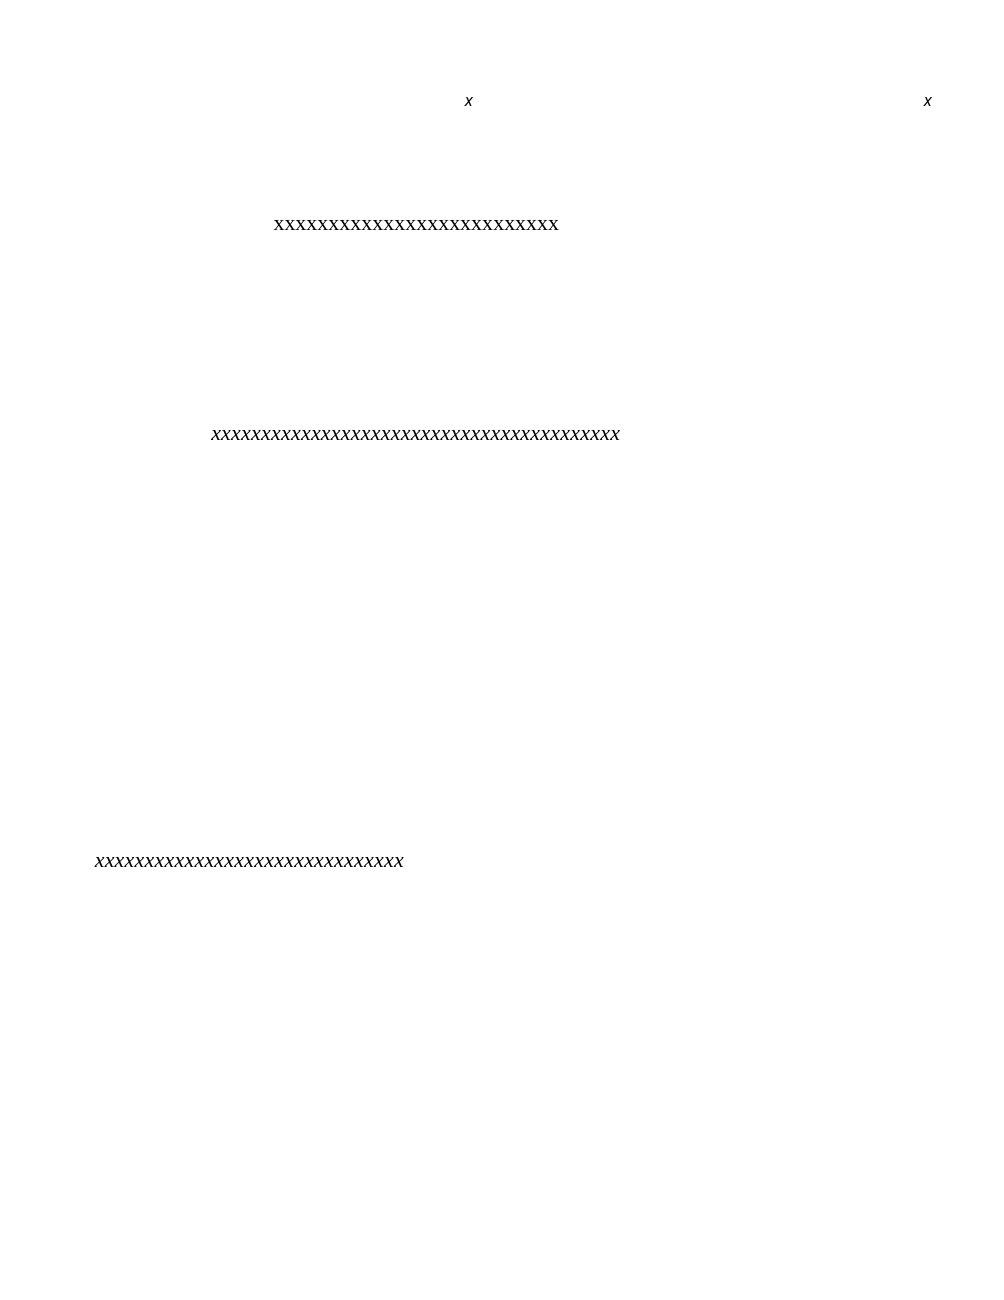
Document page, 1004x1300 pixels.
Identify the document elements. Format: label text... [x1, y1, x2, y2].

text xxxxxxxxxxxxxxxxxxxxxxxxxxxxxxxxxxxxxxxxx [211, 421, 749, 446]
text xxxxxxxxxxxxxxxxxxxxxxxxxx [273, 211, 701, 236]
text xxxxxxxxxxxxxxxxxxxxxxxxxxxxxxx [94, 847, 844, 872]
